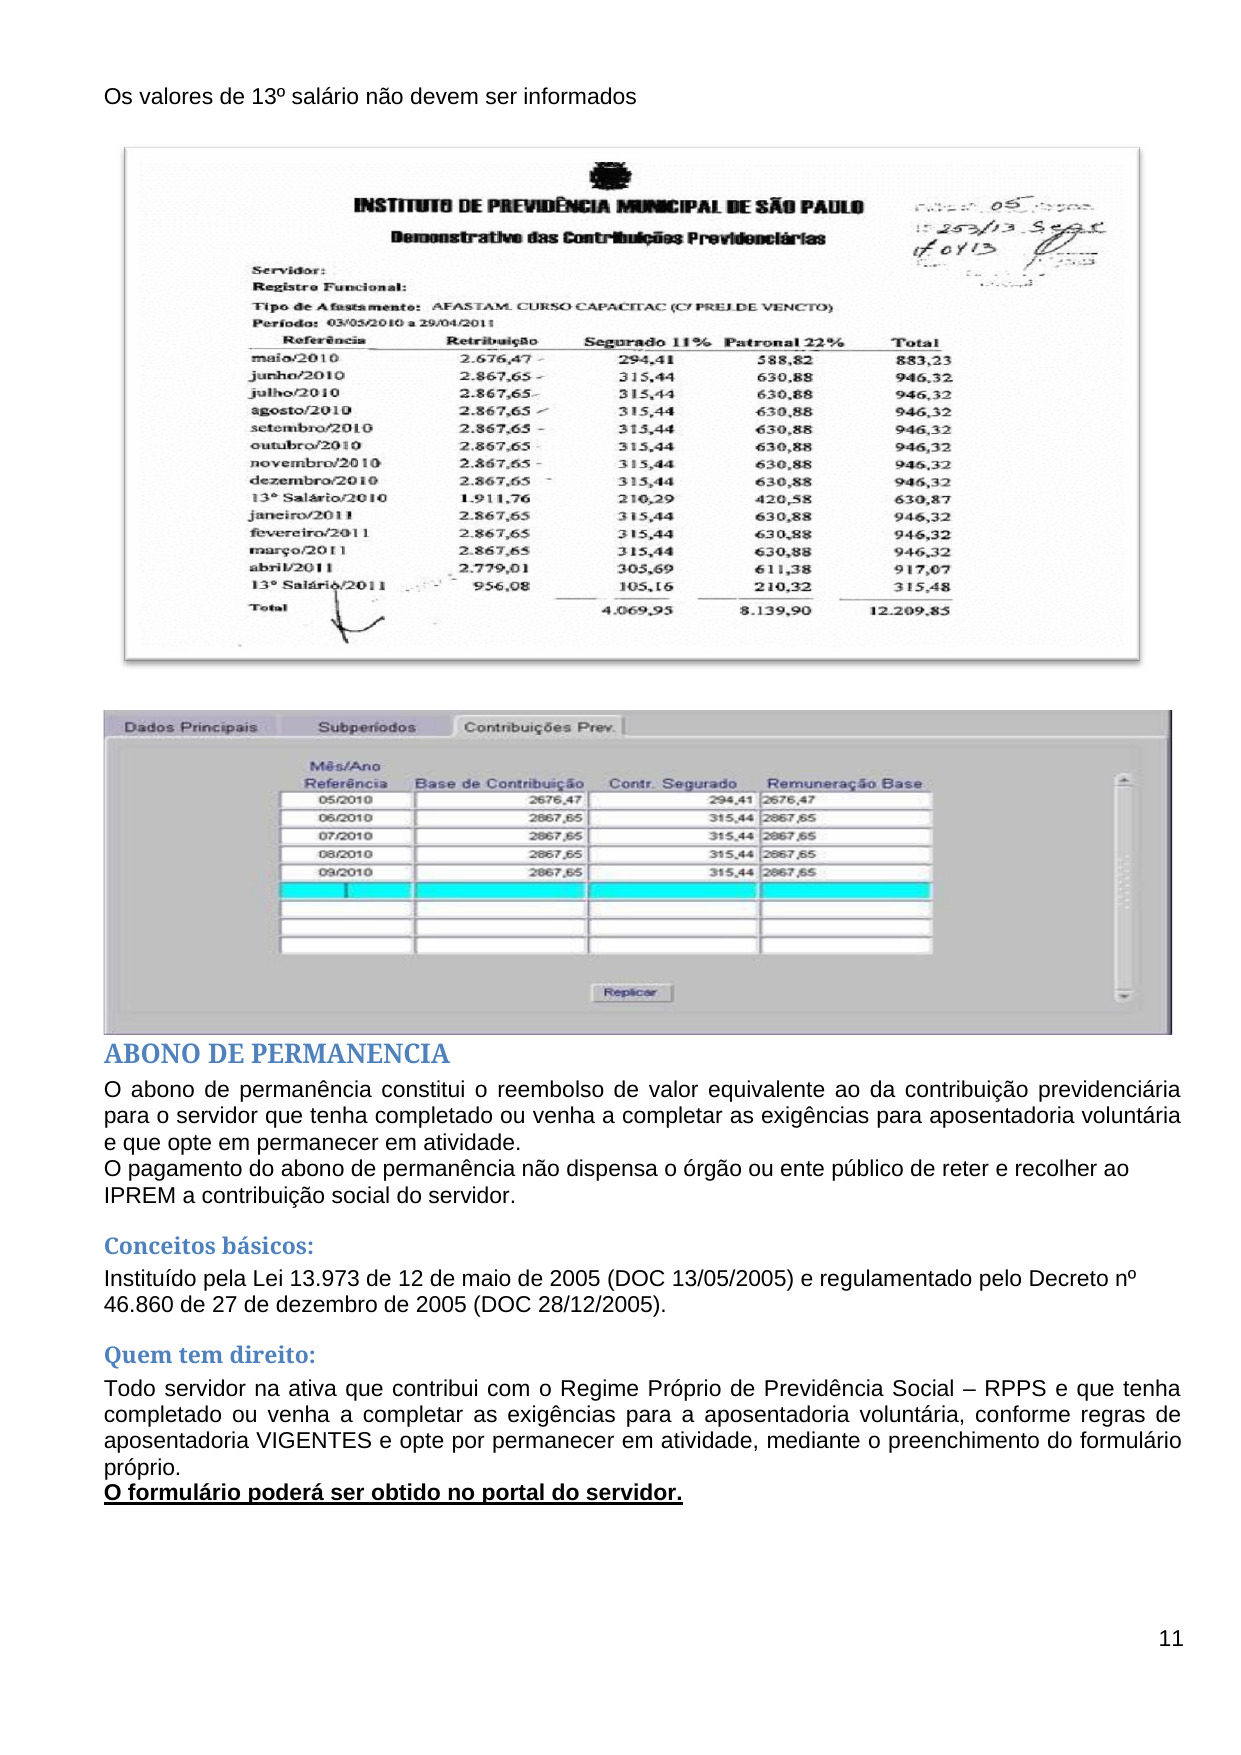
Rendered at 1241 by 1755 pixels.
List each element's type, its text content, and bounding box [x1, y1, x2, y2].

subtitle O formulário poderá ser obtido no portal do servidor. [103, 1480, 1228, 1506]
text Todo servidor na ativa que contribui com o Regime Próprio de Previdência Social – RPPS e que tenha completado ou venha a completar as exigências para a aposentadoria voluntária, conforme regras de aposentadoria VIGENTES e opte por permanecer em atividade, mediante o preenchimento do formulário próprio. [103, 1374, 1182, 1480]
subtitle Quem tem direito: [103, 1339, 1228, 1371]
text Instituído pela Lei 13.973 de 12 de maio de 2005 (DOC 13/05/2005) e regulamentado pelo Decreto nº 46.860 de 27 de dezembro de 2005 (DOC 28/12/2005). [103, 1265, 1181, 1317]
subtitle Conceitos básicos: [103, 1229, 1228, 1261]
text O abono de permanência constitui o reembolso de valor equivalente ao da contribuição previdenciária para o servidor que tenha completado ou venha a completar as exigências para aposentadoria voluntária e que opte em permanecer em atividade. [103, 1076, 1182, 1155]
subtitle ABONO DE PERMANENCIA [103, 722, 1228, 1071]
text O pagamento do abono de permanência não dispensa o órgão ou ente público de reter e recolher ao IPREM a contribuição social do servidor. [103, 1155, 1181, 1208]
text Os valores de 13º salário não devem ser informados [103, 83, 1228, 109]
